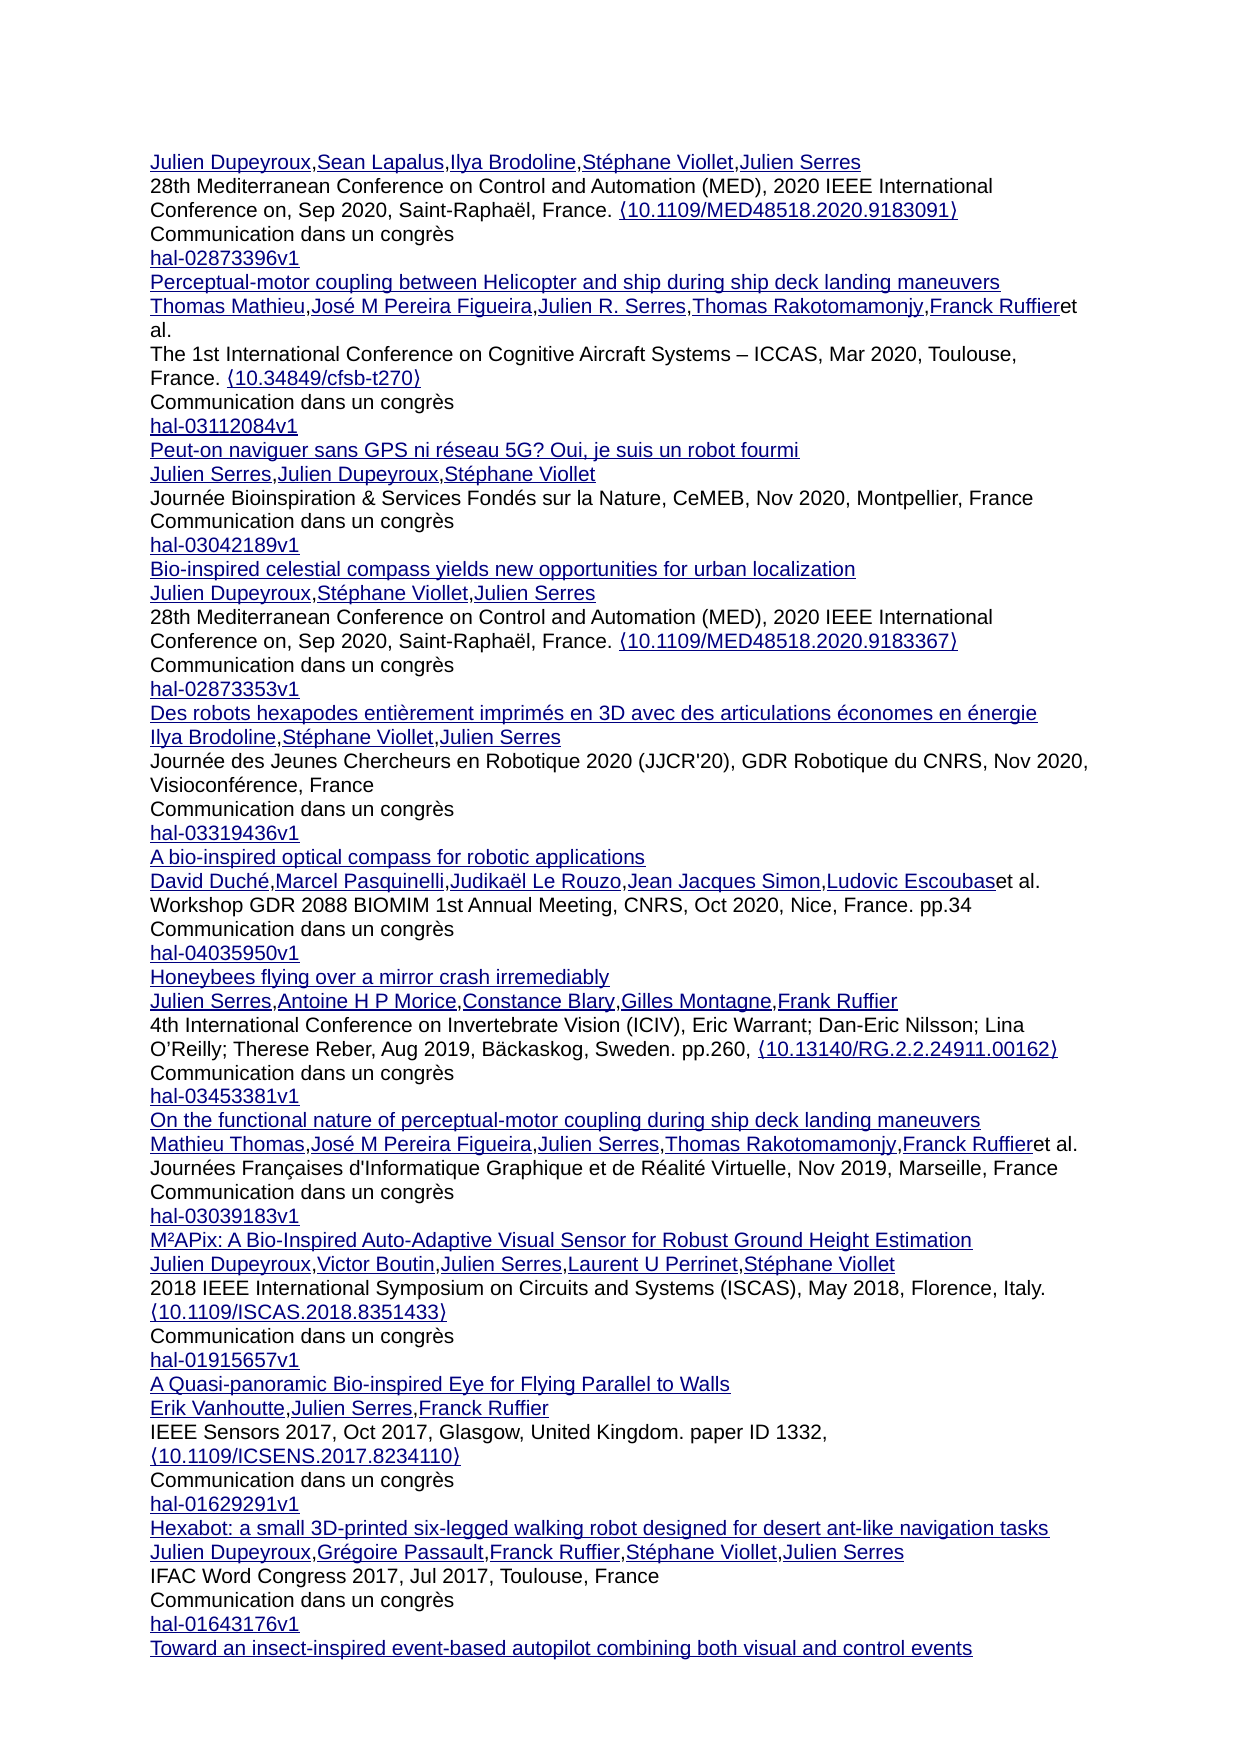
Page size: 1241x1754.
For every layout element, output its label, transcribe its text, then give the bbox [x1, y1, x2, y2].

table_cell M²APix: A Bio-Inspired Auto-Adaptive Visual Sensor for Robust Ground Height Estimation Julien Dupeyroux,Victor Boutin,Julien Serres,Laurent U Perrinet,Stéphane Viollet 2018 IEEE International Symposium on Circuits and Systems (ISCAS), May 2018, Florence, Italy. ⟨10.1109/ISCAS.2018.8351433⟩ Communication dans un congrès hal-01915657v1 [150, 1228, 1090, 1372]
table_cell Bio-inspired celestial compass yields new opportunities for urban localization Julien Dupeyroux,Stéphane Viollet,Julien Serres 28th Mediterranean Conference on Control and Automation (MED), 2020 IEEE International Conference on, Sep 2020, Saint-Raphaël, France. ⟨10.1109/MED48518.2020.9183367⟩ Communication dans un congrès hal-02873353v1 [150, 557, 1090, 701]
table_cell Peut-on naviguer sans GPS ni réseau 5G? Oui, je suis un robot fourmi Julien Serres,Julien Dupeyroux,Stéphane Viollet Journée Bioinspiration & Services Fondés sur la Nature, CeMEB, Nov 2020, Montpellier, France Communication dans un congrès hal-03042189v1 [150, 438, 1090, 557]
table_cell Honeybees flying over a mirror crash irremediably Julien Serres,Antoine H P Morice,Constance Blary,Gilles Montagne,Frank Ruffier 4th International Conference on Invertebrate Vision (ICIV), Eric Warrant; Dan-Eric Nilsson; Lina O’Reilly; Therese Reber, Aug 2019, Bäckaskog, Sweden. pp.260, ⟨10.13140/RG.2.2.24911.00162⟩ Communication dans un congrès hal-03453381v1 [150, 965, 1090, 1108]
table_cell Des robots hexapodes entièrement imprimés en 3D avec des articulations économes en énergie Ilya Brodoline,Stéphane Viollet,Julien Serres Journée des Jeunes Chercheurs en Robotique 2020 (JJCR'20), GDR Robotique du CNRS, Nov 2020, Visioconférence, France Communication dans un congrès hal-03319436v1 [150, 701, 1090, 845]
table_cell Julien Dupeyroux,Sean Lapalus,Ilya Brodoline,Stéphane Viollet,Julien Serres 28th Mediterranean Conference on Control and Automation (MED), 2020 IEEE International Conference on, Sep 2020, Saint-Raphaël, France. ⟨10.1109/MED48518.2020.9183091⟩ Communication dans un congrès hal-02873396v1 [150, 150, 1090, 270]
table_cell Toward an insect-inspired event-based autopilot combining both visual and control events [150, 1635, 1090, 1659]
table_cell A Quasi-panoramic Bio-inspired Eye for Flying Parallel to Walls Erik Vanhoutte,Julien Serres,Franck Ruffier IEEE Sensors 2017, Oct 2017, Glasgow, United Kingdom. paper ID 1332, ⟨10.1109/ICSENS.2017.8234110⟩ Communication dans un congrès hal-01629291v1 [150, 1372, 1090, 1516]
table_cell A bio-inspired optical compass for robotic applications David Duché,Marcel Pasquinelli,Judikaël Le Rouzo,Jean Jacques Simon,Ludovic Escoubaset al. Workshop GDR 2088 BIOMIM 1st Annual Meeting, CNRS, Oct 2020, Nice, France. pp.34 Communication dans un congrès hal-04035950v1 [150, 845, 1090, 964]
table_cell On the functional nature of perceptual-motor coupling during ship deck landing maneuvers Mathieu Thomas,José M Pereira Figueira,Julien Serres,Thomas Rakotomamonjy,Franck Ruffieret al. Journées Françaises d'Informatique Graphique et de Réalité Virtuelle, Nov 2019, Marseille, France Communication dans un congrès hal-03039183v1 [150, 1108, 1090, 1228]
table_cell Perceptual-motor coupling between Helicopter and ship during ship deck landing maneuvers Thomas Mathieu,José M Pereira Figueira,Julien R. Serres,Thomas Rakotomamonjy,Franck Ruffieret al. The 1st International Conference on Cognitive Aircraft Systems – ICCAS, Mar 2020, Toulouse, France. ⟨10.34849/cfsb-t270⟩ Communication dans un congrès hal-03112084v1 [150, 270, 1090, 437]
table_cell Hexabot: a small 3D-printed six-legged walking robot designed for desert ant-like navigation tasks Julien Dupeyroux,Grégoire Passault,Franck Ruffier,Stéphane Viollet,Julien Serres IFAC Word Congress 2017, Jul 2017, Toulouse, France Communication dans un congrès hal-01643176v1 [150, 1516, 1090, 1635]
